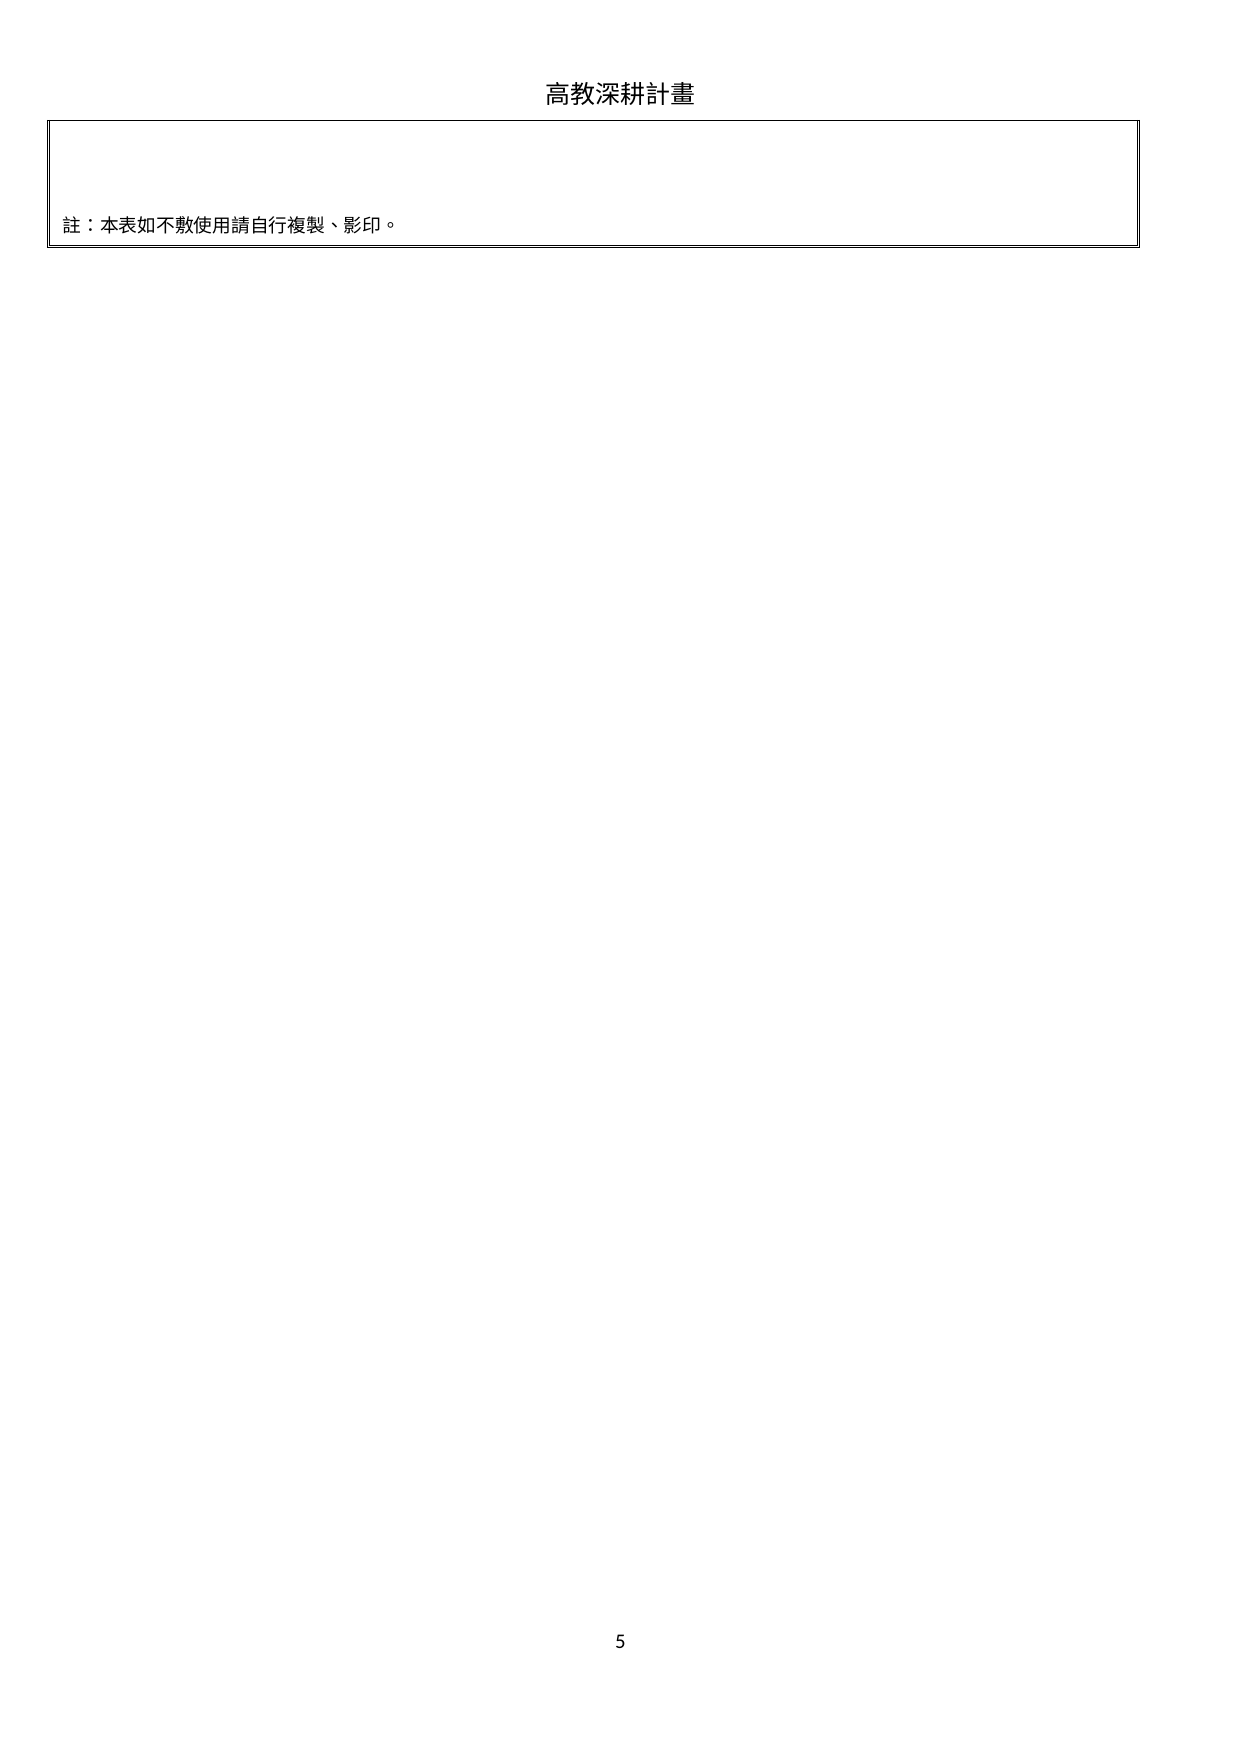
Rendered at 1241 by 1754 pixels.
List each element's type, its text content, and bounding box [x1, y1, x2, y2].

table_cell 註：本表如不敷使用請自行複製、影印。 [50, 121, 1137, 245]
